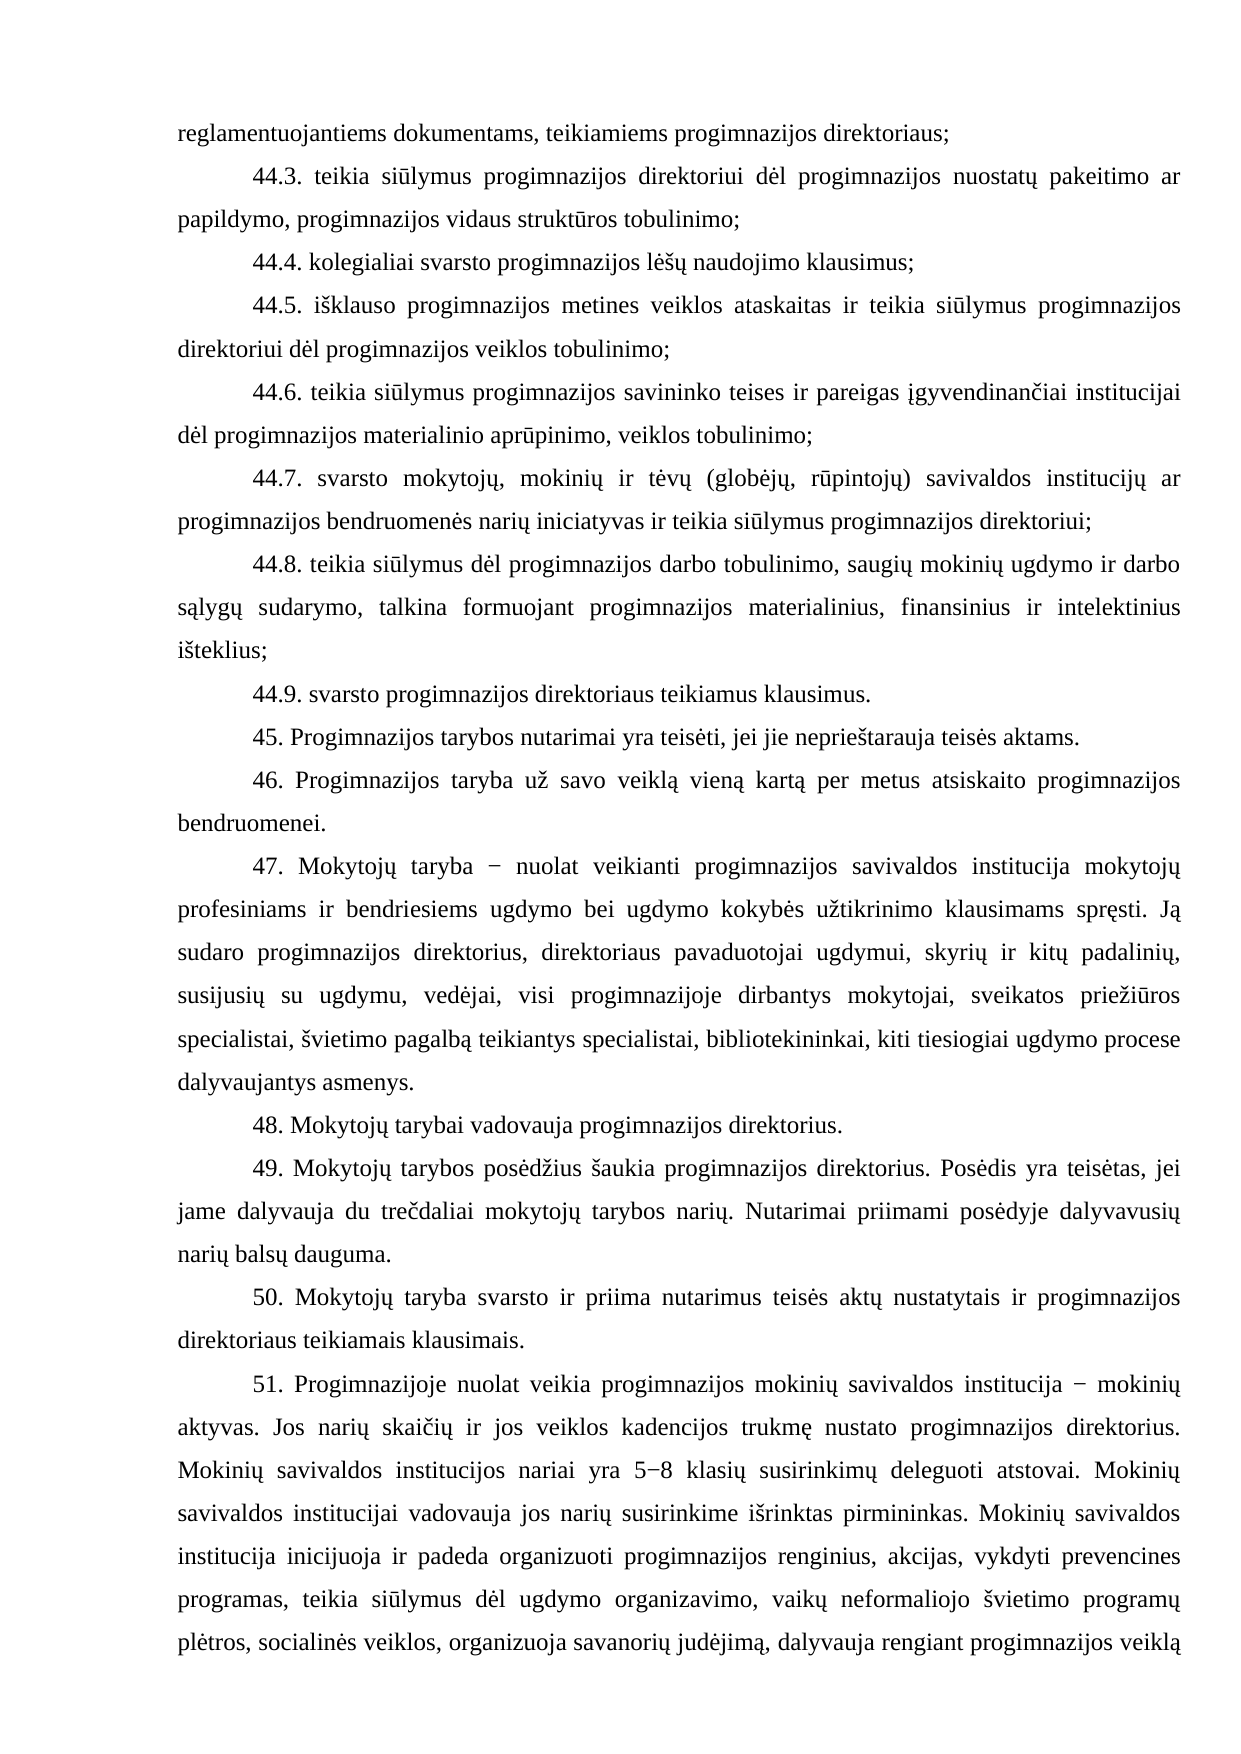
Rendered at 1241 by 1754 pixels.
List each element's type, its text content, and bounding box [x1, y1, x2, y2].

text 48. Mokytojų tarybai vadovauja progimnazijos direktorius. [177, 1110, 1181, 1139]
text 44.3. teikia siūlymus progimnazijos direktoriui dėl progimnazijos nuostatų pakeitimo ar papildymo, progimnazijos vidaus struktūros tobulinimo; [177, 161, 1181, 233]
text 44.4. kolegialiai svarsto progimnazijos lėšų naudojimo klausimus; [177, 247, 1181, 276]
text 44.7. svarsto mokytojų, mokinių ir tėvų (globėjų, rūpintojų) savivaldos institucijų ar progimnazijos bendruomenės narių iniciatyvas ir teikia siūlymus progimnazijos direktoriui; [177, 463, 1181, 535]
text 47. Mokytojų taryba − nuolat veikianti progimnazijos savivaldos institucija mokytojų profesiniams ir bendriesiems ugdymo bei ugdymo kokybės užtikrinimo klausimams spręsti. Ją sudaro progimnazijos direktorius, direktoriaus pavaduotojai ugdymui, skyrių ir kitų padalinių, susijusių su ugdymu, vedėjai, visi progimnazijoje dirbantys mokytojai, sveikatos priežiūros specialistai, švietimo pagalbą teikiantys specialistai, bibliotekininkai, kiti tiesiogiai ugdymo procese dalyvaujantys asmenys. [177, 851, 1181, 1096]
text reglamentuojantiems dokumentams, teikiamiems progimnazijos direktoriaus; [177, 118, 1181, 147]
text 50. Mokytojų taryba svarsto ir priima nutarimus teisės aktų nustatytais ir progimnazijos direktoriaus teikiamais klausimais. [177, 1282, 1181, 1354]
text 44.6. teikia siūlymus progimnazijos savininko teises ir pareigas įgyvendinančiai institucijai dėl progimnazijos materialinio aprūpinimo, veiklos tobulinimo; [177, 377, 1181, 449]
text 49. Mokytojų tarybos posėdžius šaukia progimnazijos direktorius. Posėdis yra teisėtas, jei jame dalyvauja du trečdaliai mokytojų tarybos narių. Nutarimai priimami posėdyje dalyvavusių narių balsų dauguma. [177, 1153, 1181, 1268]
text 51. Progimnazijoje nuolat veikia progimnazijos mokinių savivaldos institucija − mokinių aktyvas. Jos narių skaičių ir jos veiklos kadencijos trukmę nustato progimnazijos direktorius. Mokinių savivaldos institucijos nariai yra 5−8 klasių susirinkimų deleguoti atstovai. Mokinių savivaldos institucijai vadovauja jos narių susirinkime išrinktas pirmininkas. Mokinių savivaldos institucija inicijuoja ir padeda organizuoti progimnazijos renginius, akcijas, vykdyti prevencines programas, teikia siūlymus dėl ugdymo organizavimo, vaikų neformaliojo švietimo programų plėtros, socialinės veiklos, organizuoja savanorių judėjimą, dalyvauja rengiant progimnazijos veiklą [177, 1369, 1181, 1656]
text 45. Progimnazijos tarybos nutarimai yra teisėti, jei jie neprieštarauja teisės aktams. [177, 722, 1181, 751]
text 44.8. teikia siūlymus dėl progimnazijos darbo tobulinimo, saugių mokinių ugdymo ir darbo sąlygų sudarymo, talkina formuojant progimnazijos materialinius, finansinius ir intelektinius išteklius; [177, 549, 1181, 664]
text 44.5. išklauso progimnazijos metines veiklos ataskaitas ir teikia siūlymus progimnazijos direktoriui dėl progimnazijos veiklos tobulinimo; [177, 291, 1181, 362]
text 46. Progimnazijos taryba už savo veiklą vieną kartą per metus atsiskaito progimnazijos bendruomenei. [177, 765, 1181, 837]
text 44.9. svarsto progimnazijos direktoriaus teikiamus klausimus. [177, 679, 1181, 707]
